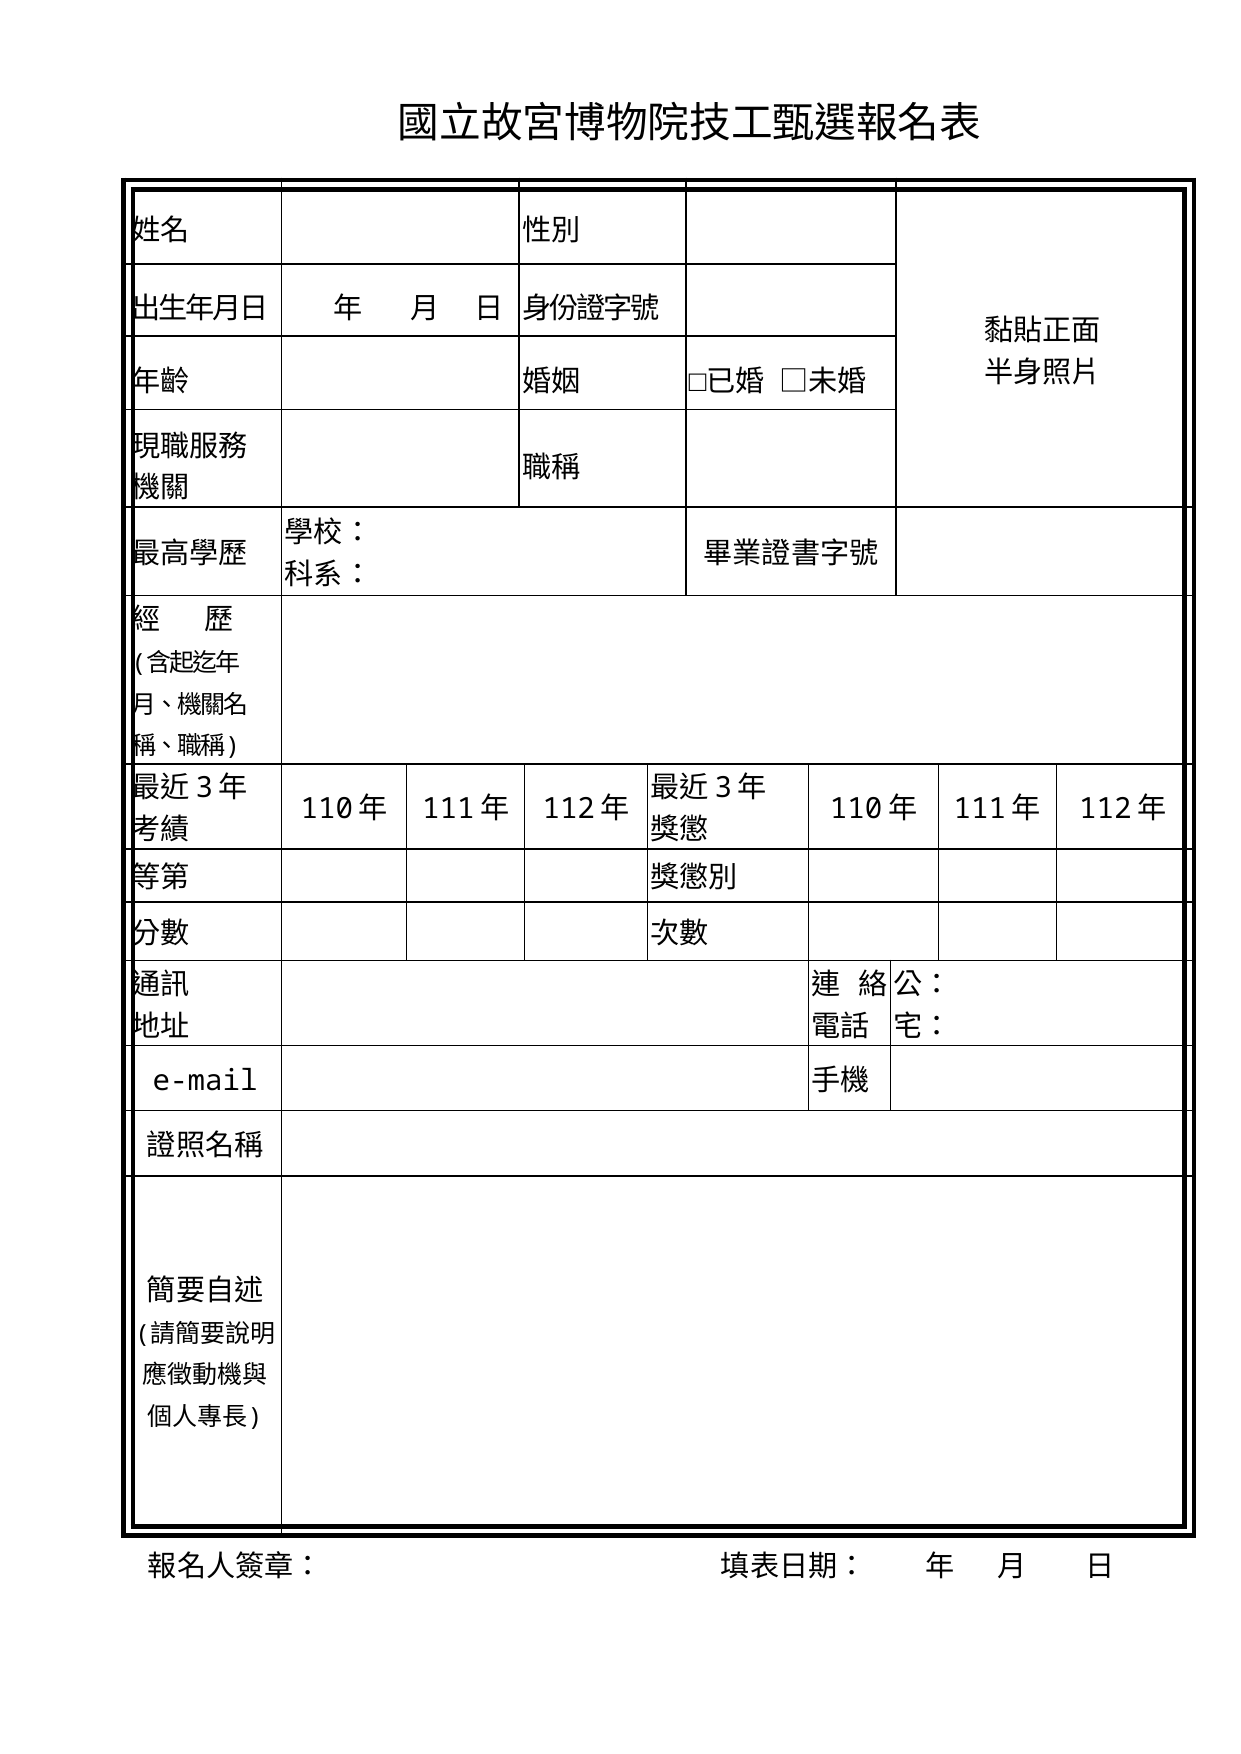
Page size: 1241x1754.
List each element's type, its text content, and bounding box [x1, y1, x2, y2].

table_cell [1057, 850, 1182, 901]
table_cell 婚姻 [520, 337, 685, 409]
table_cell [1057, 903, 1182, 959]
table_cell e-mail [135, 1046, 281, 1110]
table_cell 112年 [525, 765, 647, 848]
table_cell 學校： 科系： [282, 508, 685, 595]
table_cell 110年 [809, 765, 938, 848]
table_cell 最高學歷 [135, 508, 281, 595]
table_cell [282, 1111, 1182, 1175]
text 國立故宮博物院技工甄選報名表 [148, 89, 1122, 149]
table_cell 111年 [407, 765, 524, 848]
table_cell 畢業證書字號 [687, 508, 895, 595]
table_cell [282, 1177, 1182, 1524]
table_cell 連絡電話 [809, 961, 890, 1044]
table_cell [282, 961, 808, 1044]
table_cell [891, 1046, 1182, 1110]
table_cell □已婚 □未婚 [687, 337, 895, 409]
table_cell [282, 903, 406, 959]
table_cell 職稱 [520, 410, 685, 506]
table_cell 次數 [648, 903, 808, 959]
text 報名人簽章： 填表日期： 年 月 日 [148, 1538, 1122, 1586]
table_cell [282, 596, 1182, 763]
table_cell 現職服務 機關 [135, 410, 281, 506]
table_header [687, 192, 895, 263]
table_cell [939, 850, 1056, 901]
table_cell [809, 850, 938, 901]
table_header 黏貼正面 半身照片 [897, 182, 1189, 506]
table_cell [897, 508, 1182, 595]
table_cell [282, 410, 518, 506]
table_cell 獎懲別 [648, 850, 808, 901]
table_header 姓名 [128, 182, 281, 263]
table_cell 簡要自述(請簡要說明應徵動機與個人專長) [135, 1177, 281, 1524]
table_cell [407, 903, 524, 959]
table_cell 手機 [809, 1046, 890, 1110]
table_cell 通訊 地址 [135, 961, 281, 1044]
table_cell [939, 903, 1056, 959]
table_cell [282, 850, 406, 901]
table_cell [809, 903, 938, 959]
table_cell 等第 [135, 850, 281, 901]
table_header [520, 182, 685, 187]
table_cell 最近3年 考績 [135, 765, 281, 848]
table_cell [407, 850, 524, 901]
table_cell 出生年月日 [135, 265, 281, 335]
table_header [282, 192, 518, 263]
table_header [282, 182, 518, 187]
table_cell 111年 [939, 765, 1056, 848]
table_header 性別 [520, 192, 685, 263]
table_cell [282, 1046, 808, 1110]
table_cell [687, 410, 895, 506]
table_cell 分數 [135, 903, 281, 959]
table_cell 證照名稱 [135, 1111, 281, 1175]
table_cell [525, 850, 647, 901]
table_cell 經 歷 (含起迄年月、機關名稱、職稱) [135, 596, 281, 763]
table_cell 最近3年 獎懲 [648, 765, 808, 848]
table_cell 年 月 日 [282, 265, 518, 335]
table_cell [525, 903, 647, 959]
table_cell [282, 337, 518, 409]
table_cell 110年 [282, 765, 406, 848]
table_cell 年齡 [135, 337, 281, 409]
table_header [687, 182, 895, 187]
table_cell 112年 [1057, 765, 1182, 848]
table_cell 身份證字號 [520, 265, 685, 335]
table_cell [687, 265, 895, 335]
table_cell 公： 宅： [891, 961, 1182, 1044]
